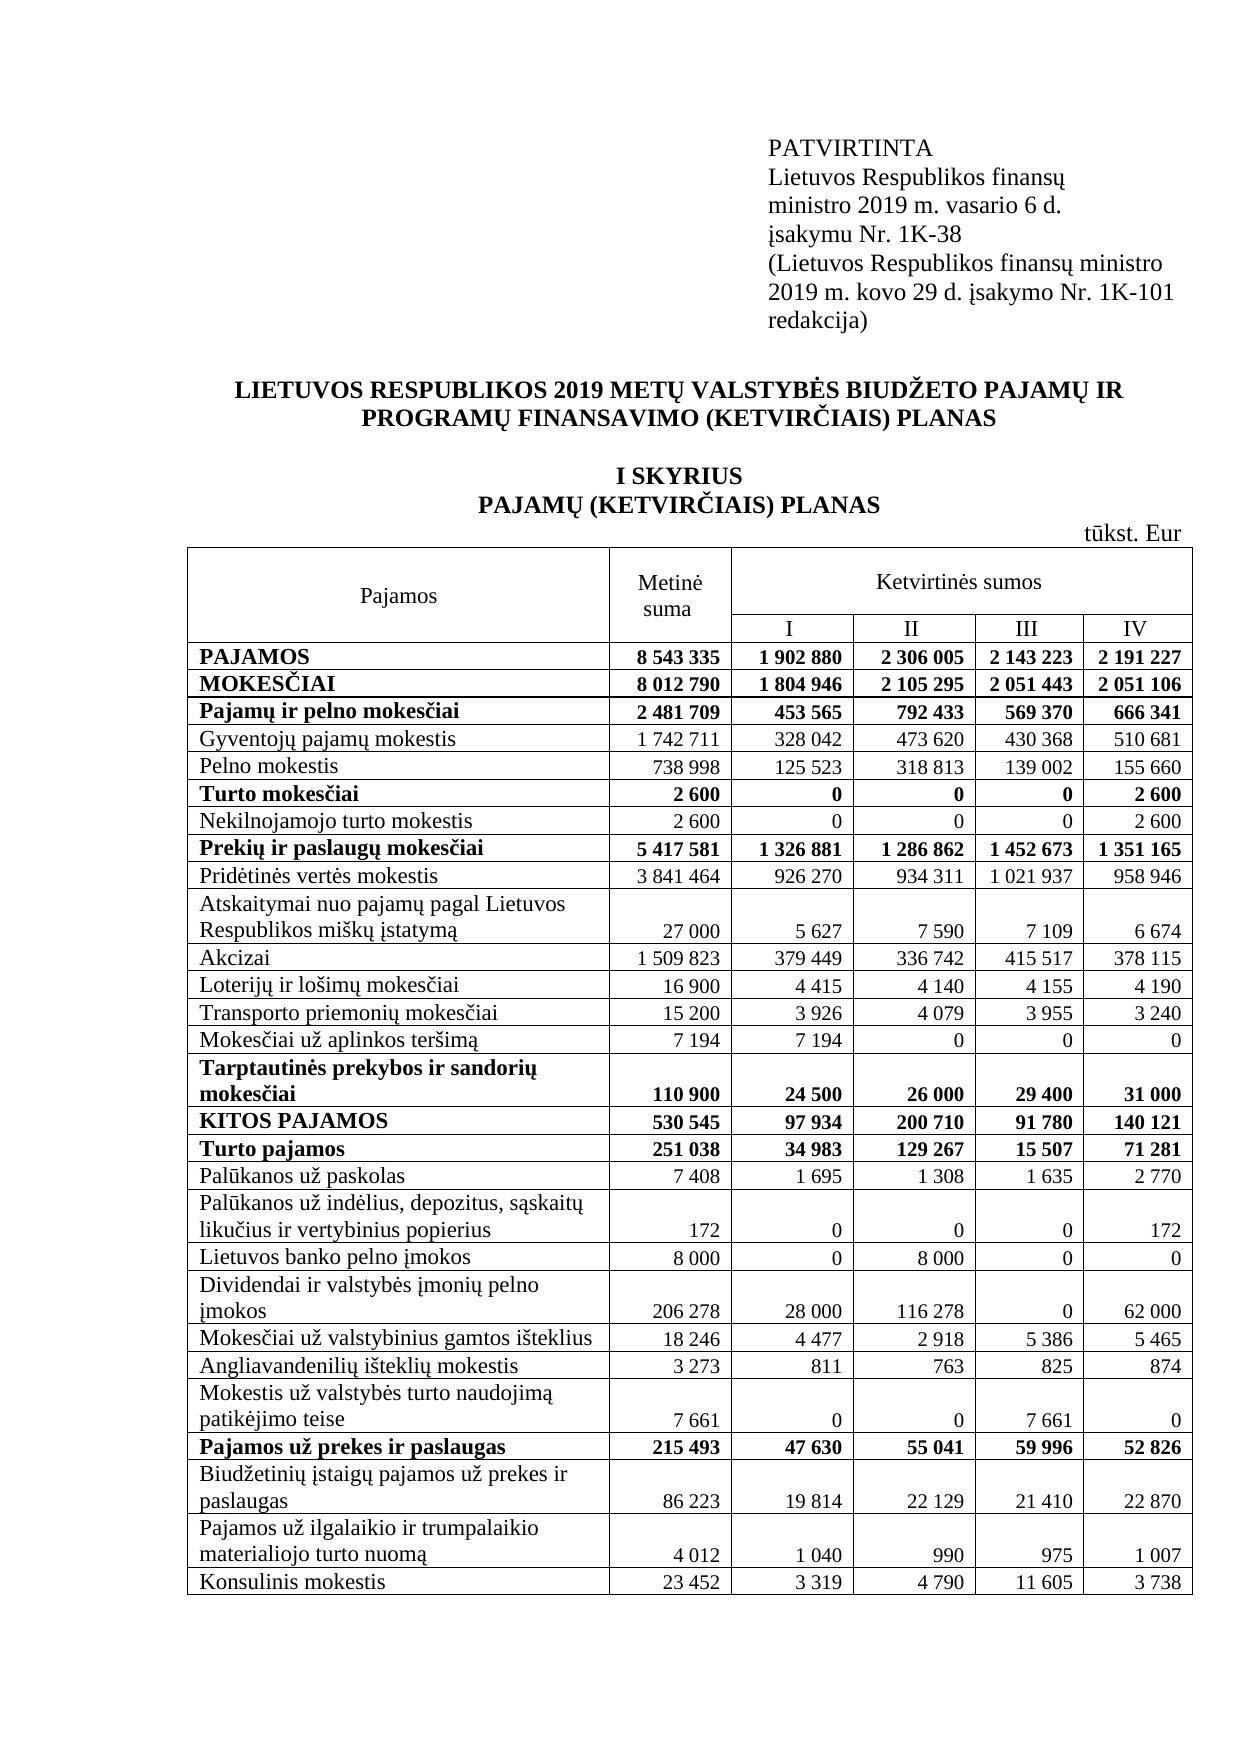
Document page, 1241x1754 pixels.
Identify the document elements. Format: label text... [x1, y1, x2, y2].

table_cell 0 [976, 1271, 1083, 1323]
table_cell Pajamų ir pelno mokesčiai [188, 698, 609, 724]
table_cell 71 281 [1084, 1135, 1192, 1161]
table_cell 0 [976, 807, 1083, 833]
table_cell 1 452 673 [976, 835, 1083, 861]
table_cell 2 191 227 [1084, 643, 1192, 669]
table_cell 2 600 [610, 780, 731, 806]
table_header Metinė suma [610, 548, 731, 642]
table_cell 0 [854, 1379, 975, 1432]
text tūkst. Eur [177, 518, 1181, 547]
table_cell 3 319 [732, 1568, 853, 1594]
text įsakymu Nr. 1K-38 [177, 219, 1181, 248]
table_cell 2 600 [1084, 780, 1192, 806]
table_cell 52 826 [1084, 1433, 1192, 1459]
table_cell 8 000 [854, 1243, 975, 1269]
table_cell 3 738 [1084, 1568, 1192, 1594]
table_cell III [976, 615, 1083, 642]
table_cell 125 523 [732, 752, 853, 779]
table_cell Palūkanos už paskolas [188, 1162, 609, 1188]
table_cell 1 804 946 [732, 670, 853, 696]
table_cell 7 408 [610, 1162, 731, 1188]
table_cell 97 934 [732, 1107, 853, 1134]
table_cell 530 545 [610, 1107, 731, 1134]
table_cell 318 813 [854, 752, 975, 779]
table_cell Turto mokesčiai [188, 780, 609, 806]
table_cell 4 155 [976, 971, 1083, 998]
table_cell 2 770 [1084, 1162, 1192, 1188]
table_cell 2 051 106 [1084, 670, 1192, 696]
table_cell PAJAMOS [188, 643, 609, 669]
table_cell 34 983 [732, 1135, 853, 1161]
table_cell 3 273 [610, 1352, 731, 1378]
table_cell 0 [1084, 1243, 1192, 1269]
table_cell 7 661 [976, 1379, 1083, 1432]
table_cell 23 452 [610, 1568, 731, 1594]
table_cell 1 286 862 [854, 835, 975, 861]
table_cell 1 695 [732, 1162, 853, 1188]
table_cell 19 814 [732, 1460, 853, 1513]
table_cell 336 742 [854, 944, 975, 970]
table_cell 4 140 [854, 971, 975, 998]
table_cell Gyventojų pajamų mokestis [188, 725, 609, 751]
table_cell Palūkanos už indėlius, depozitus, sąskaitų likučius ir vertybinius popierius [188, 1190, 609, 1242]
text redakcija) [768, 305, 1181, 334]
table_cell 2 105 295 [854, 670, 975, 696]
table_cell 116 278 [854, 1271, 975, 1323]
table_cell 328 042 [732, 725, 853, 751]
table_cell 763 [854, 1352, 975, 1378]
table_cell 0 [854, 807, 975, 833]
table_cell 31 000 [1084, 1054, 1192, 1106]
table_cell 0 [732, 780, 853, 806]
table_cell 2 051 443 [976, 670, 1083, 696]
table_cell 430 368 [976, 725, 1083, 751]
table_cell II [854, 615, 975, 642]
table_cell 1 635 [976, 1162, 1083, 1188]
table_cell 958 946 [1084, 862, 1192, 888]
table_cell Konsulinis mokestis [188, 1568, 609, 1594]
table_cell 3 841 464 [610, 862, 731, 888]
table_cell 934 311 [854, 862, 975, 888]
table_cell MOKESČIAI [188, 670, 609, 696]
table_cell 1 040 [732, 1514, 853, 1567]
table_cell 975 [976, 1514, 1083, 1567]
table_cell 1 509 823 [610, 944, 731, 970]
table_cell 4 190 [1084, 971, 1192, 998]
table_cell 8 543 335 [610, 643, 731, 669]
table_cell 1 308 [854, 1162, 975, 1188]
table_cell Biudžetinių įstaigų pajamos už prekes ir paslaugas [188, 1460, 609, 1513]
text Lietuvos Respublikos finansų [177, 162, 1181, 190]
table_cell 21 410 [976, 1460, 1083, 1513]
table_cell 27 000 [610, 889, 731, 943]
table_cell Tarptautinės prekybos ir sandorių mokesčiai [188, 1054, 609, 1106]
table_cell 666 341 [1084, 698, 1192, 724]
table_cell 22 870 [1084, 1460, 1192, 1513]
table_cell 1 326 881 [732, 835, 853, 861]
table_cell 7 661 [610, 1379, 731, 1432]
table_cell Prekių ir paslaugų mokesčiai [188, 835, 609, 861]
table_cell Mokestis už valstybės turto naudojimą patikėjimo teise [188, 1379, 609, 1432]
table_cell 29 400 [976, 1054, 1083, 1106]
table_cell 7 109 [976, 889, 1083, 943]
table_header Pajamos [188, 548, 609, 642]
table_cell 378 115 [1084, 944, 1192, 970]
table_cell 874 [1084, 1352, 1192, 1378]
table_cell 3 926 [732, 999, 853, 1025]
table_cell 0 [732, 1190, 853, 1242]
table_cell 379 449 [732, 944, 853, 970]
table_cell 2 481 709 [610, 698, 731, 724]
table_cell 0 [1084, 1379, 1192, 1432]
table_cell Dividendai ir valstybės įmonių pelno įmokos [188, 1271, 609, 1323]
table_cell 200 710 [854, 1107, 975, 1134]
table_cell 18 246 [610, 1324, 731, 1351]
table_cell 28 000 [732, 1271, 853, 1323]
table_cell 0 [854, 1190, 975, 1242]
table_cell 7 194 [610, 1026, 731, 1052]
table_cell 0 [976, 780, 1083, 806]
table_cell 172 [1084, 1190, 1192, 1242]
table_cell 140 121 [1084, 1107, 1192, 1134]
table_cell 5 386 [976, 1324, 1083, 1351]
table_cell 510 681 [1084, 725, 1192, 751]
table_cell 0 [732, 1243, 853, 1269]
text ministro 2019 m. vasario 6 d. [177, 190, 1181, 219]
table_cell 215 493 [610, 1433, 731, 1459]
table_cell 172 [610, 1190, 731, 1242]
table_cell IV [1084, 615, 1192, 642]
table_cell 3 955 [976, 999, 1083, 1025]
text (Lietuvos Respublikos finansų ministro [177, 248, 1181, 277]
table_cell 62 000 [1084, 1271, 1192, 1323]
table_cell 792 433 [854, 698, 975, 724]
table_cell 7 590 [854, 889, 975, 943]
table_cell I [732, 615, 853, 642]
table_cell 15 200 [610, 999, 731, 1025]
table_cell 4 790 [854, 1568, 975, 1594]
table_cell Turto pajamos [188, 1135, 609, 1161]
table_cell 4 415 [732, 971, 853, 998]
table_cell 2 600 [1084, 807, 1192, 833]
table_cell 811 [732, 1352, 853, 1378]
table_cell 139 002 [976, 752, 1083, 779]
table_cell 26 000 [854, 1054, 975, 1106]
table_cell 0 [976, 1026, 1083, 1052]
table_cell 8 000 [610, 1243, 731, 1269]
table_cell 0 [854, 1026, 975, 1052]
table_cell 91 780 [976, 1107, 1083, 1134]
table_cell 0 [976, 1243, 1083, 1269]
table_cell 0 [1084, 1026, 1192, 1052]
table_cell 155 660 [1084, 752, 1192, 779]
table_cell 15 507 [976, 1135, 1083, 1161]
table_cell 59 996 [976, 1433, 1083, 1459]
table_cell 24 500 [732, 1054, 853, 1106]
table_cell 7 194 [732, 1026, 853, 1052]
table_cell 2 918 [854, 1324, 975, 1351]
table_cell 738 998 [610, 752, 731, 779]
table_cell Akcizai [188, 944, 609, 970]
table_cell 0 [732, 807, 853, 833]
text PATVIRTINTA [177, 133, 1181, 162]
table_cell Pelno mokestis [188, 752, 609, 779]
table_cell 5 627 [732, 889, 853, 943]
table_cell Nekilnojamojo turto mokestis [188, 807, 609, 833]
table_cell 251 038 [610, 1135, 731, 1161]
table_cell 415 517 [976, 944, 1083, 970]
table_cell 825 [976, 1352, 1083, 1378]
table_cell 990 [854, 1514, 975, 1567]
table_cell 86 223 [610, 1460, 731, 1513]
table_cell Loterijų ir lošimų mokesčiai [188, 971, 609, 998]
table_cell 1 902 880 [732, 643, 853, 669]
table_cell 926 270 [732, 862, 853, 888]
table_cell Lietuvos banko pelno įmokos [188, 1243, 609, 1269]
table_cell 22 129 [854, 1460, 975, 1513]
table_cell 453 565 [732, 698, 853, 724]
table_cell Mokesčiai už aplinkos teršimą [188, 1026, 609, 1052]
table_cell Mokesčiai už valstybinius gamtos išteklius [188, 1324, 609, 1351]
table_cell 4 079 [854, 999, 975, 1025]
table_cell 4 012 [610, 1514, 731, 1567]
table_cell Atskaitymai nuo pajamų pagal Lietuvos Respublikos miškų įstatymą [188, 889, 609, 943]
table_cell 1 351 165 [1084, 835, 1192, 861]
table_cell 1 021 937 [976, 862, 1083, 888]
text LIETUVOS RESPUBLIKOS 2019 METŲ VALSTYBĖS BIUDŽETO PAJAMŲ IR PROGRAMŲ FINANSAVIMO (KETVIRČIAIS) PLANAS [177, 375, 1181, 432]
table_cell 8 012 790 [610, 670, 731, 696]
table_cell Pridėtinės vertės mokestis [188, 862, 609, 888]
table_cell 55 041 [854, 1433, 975, 1459]
table_cell 5 417 581 [610, 835, 731, 861]
table_cell 5 465 [1084, 1324, 1192, 1351]
table_cell 1 742 711 [610, 725, 731, 751]
table_cell 2 600 [610, 807, 731, 833]
table_cell 1 007 [1084, 1514, 1192, 1567]
table_cell Pajamos už prekes ir paslaugas [188, 1433, 609, 1459]
table_cell KITOS PAJAMOS [188, 1107, 609, 1134]
text I SKYRIUS [177, 461, 1181, 490]
table_cell 2 143 223 [976, 643, 1083, 669]
table_cell 47 630 [732, 1433, 853, 1459]
text PAJAMŲ (KETVIRČIAIS) PLANAS [177, 490, 1181, 518]
table_cell 16 900 [610, 971, 731, 998]
table_cell 11 605 [976, 1568, 1083, 1594]
table_cell Angliavandenilių išteklių mokestis [188, 1352, 609, 1378]
table_cell Pajamos už ilgalaikio ir trumpalaikio materialiojo turto nuomą [188, 1514, 609, 1567]
table_cell 4 477 [732, 1324, 853, 1351]
table_cell 110 900 [610, 1054, 731, 1106]
table_cell Transporto priemonių mokesčiai [188, 999, 609, 1025]
table_cell 206 278 [610, 1271, 731, 1323]
table_cell 0 [854, 780, 975, 806]
table_header Ketvirtinės sumos [732, 548, 1192, 614]
table_cell 3 240 [1084, 999, 1192, 1025]
table_cell 0 [976, 1190, 1083, 1242]
table_cell 0 [732, 1379, 853, 1432]
table_cell 569 370 [976, 698, 1083, 724]
table_cell 6 674 [1084, 889, 1192, 943]
table_cell 129 267 [854, 1135, 975, 1161]
text 2019 m. kovo 29 d. įsakymo Nr. 1K-101 [768, 277, 1181, 305]
table_cell 2 306 005 [854, 643, 975, 669]
table_cell 473 620 [854, 725, 975, 751]
